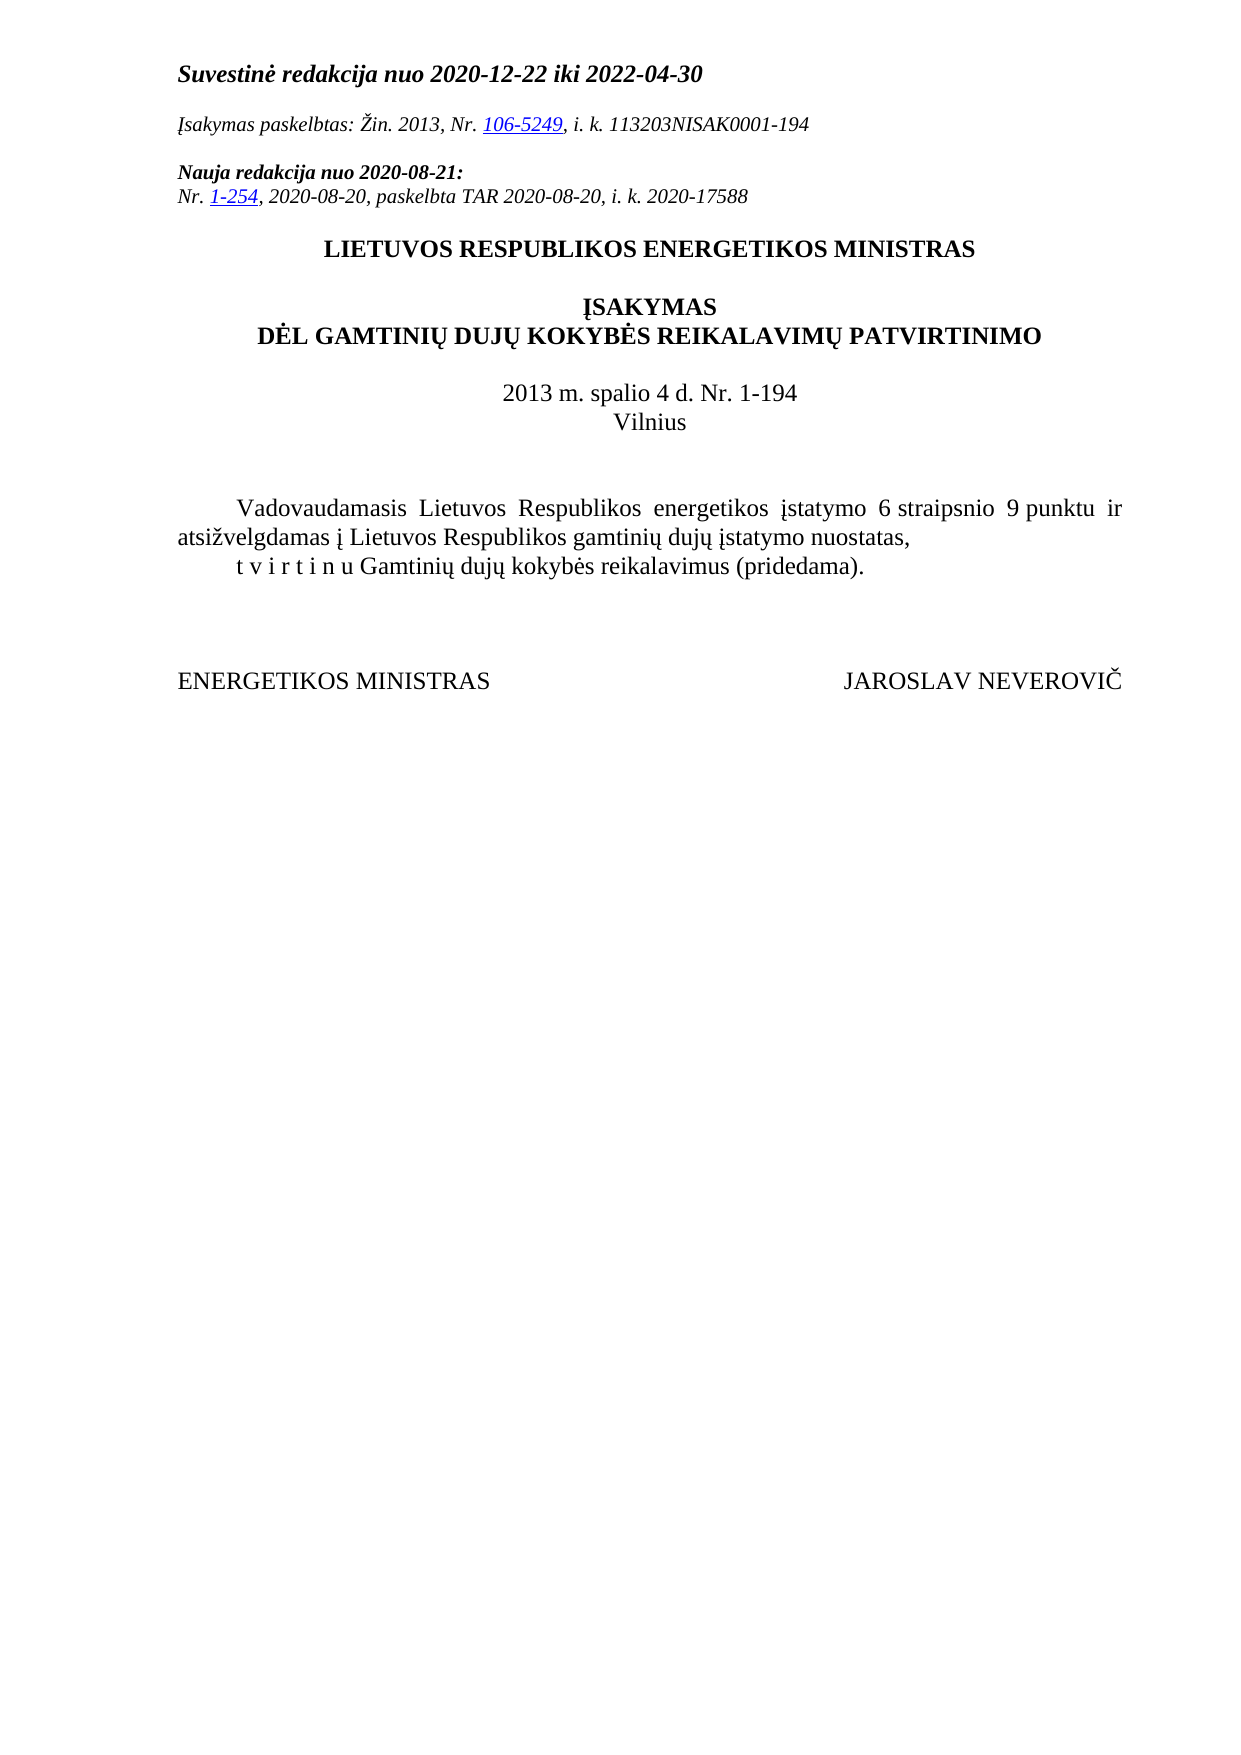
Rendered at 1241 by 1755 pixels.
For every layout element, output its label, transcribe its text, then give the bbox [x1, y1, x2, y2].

text Vilnius [177, 407, 1122, 436]
text DĖL gamtinių dujų kokybės reikalavimų patvirtinimo [177, 321, 1122, 349]
text 2013 m. spalio 4 d. Nr. 1-194 [177, 378, 1122, 407]
text Suvestinė redakcija nuo 2020-12-22 iki 2022-04-30 [177, 59, 1122, 88]
text Įsakymas paskelbtas: Žin. 2013, Nr. 106-5249, i. k. 113203NISAK0001-194 [177, 112, 1122, 136]
text Nr. 1-254, 2020-08-20, paskelbta TAR 2020-08-20, i. k. 2020-17588 [177, 184, 1122, 208]
text t v i r t i n u Gamtinių dujų kokybės reikalavimus (pridedama). [177, 551, 1122, 579]
text ĮSAKYMAS [177, 292, 1122, 321]
text Energetikos ministras Jaroslav Neverovič [177, 666, 1122, 694]
text Vadovaudamasis Lietuvos Respublikos energetikos įstatymo 6 straipsnio 9 punktu ir atsižvelgdamas į Lietuvos Respublikos gamtinių dujų įstatymo nuostatas, [177, 493, 1122, 551]
text LIETUVOS RESPUBLIKOS ENERGETIKOS MINISTRAS [177, 234, 1122, 263]
text Nauja redakcija nuo 2020-08-21: [177, 160, 1122, 184]
